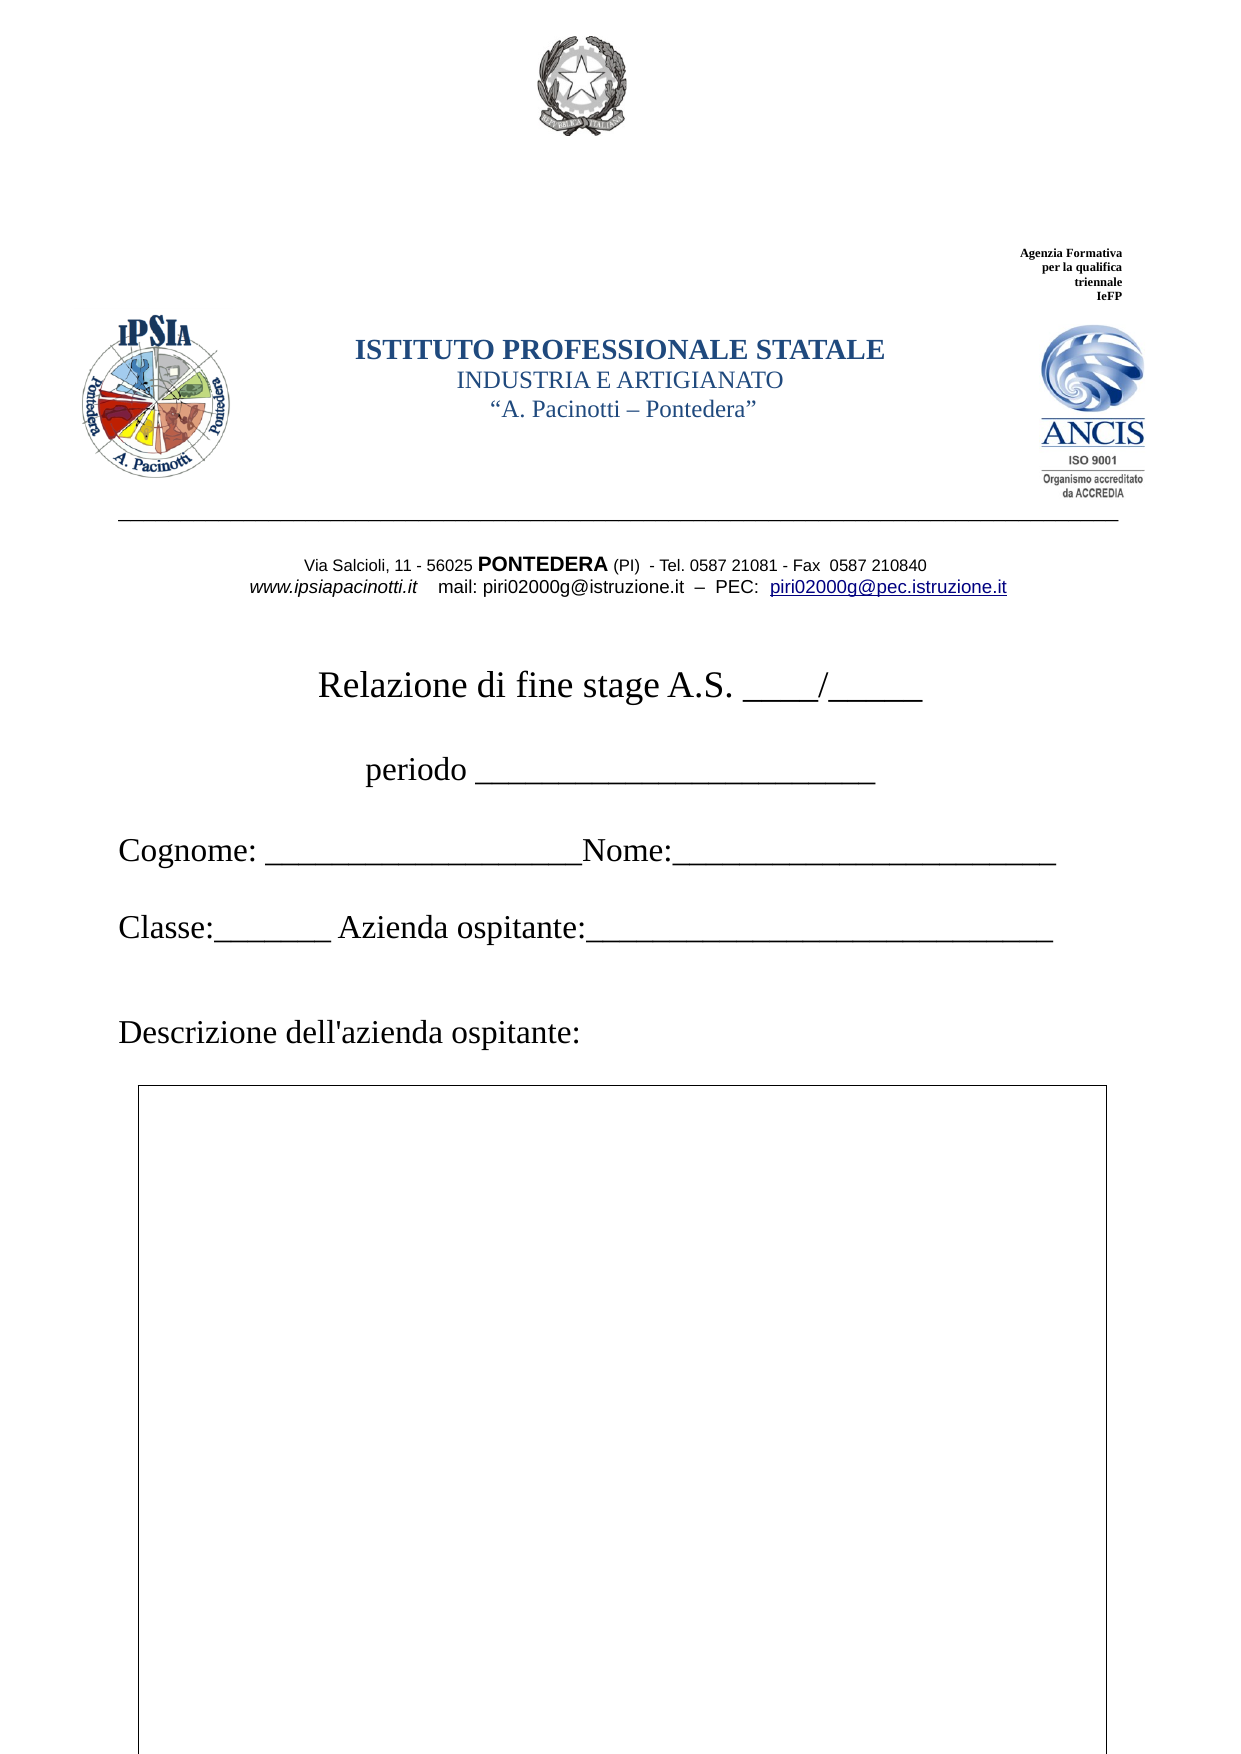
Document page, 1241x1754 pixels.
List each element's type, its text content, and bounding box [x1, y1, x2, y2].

text Agenzia Formativa [929, 73, 1122, 260]
text per la qualifica [929, 260, 1122, 274]
text IeFP [929, 289, 1122, 303]
text ________________________________________________________________________________ [118, 495, 1122, 552]
text Descrizione dell'azienda ospitante: [118, 1012, 1122, 1051]
text periodo ________________________ [118, 749, 1122, 787]
text “A. Pacinotti – Pontedera” [233, 394, 1039, 423]
text www.ipsiapacinotti.it mail: piri02000g@istruzione.it – PEC: piri02000g@pec.istruzione.it [118, 576, 1122, 598]
text ISTITUTO PROFESSIONALE STATALE [233, 332, 1039, 365]
text Relazione di fine stage A.S. ____/_____ [118, 662, 1122, 706]
text INDUSTRIA E ARTIGIANATO [233, 365, 1039, 394]
text Cognome: ___________________Nome:_______________________ [118, 830, 1122, 868]
text Via Salcioli, 11 - 56025 PONTEDERA (PI) - Tel. 0587 21081 - Fax 0587 210840 [118, 552, 1122, 576]
text triennale [929, 274, 1122, 289]
text Classe:_______ Azienda ospitante:____________________________ [118, 907, 1122, 945]
